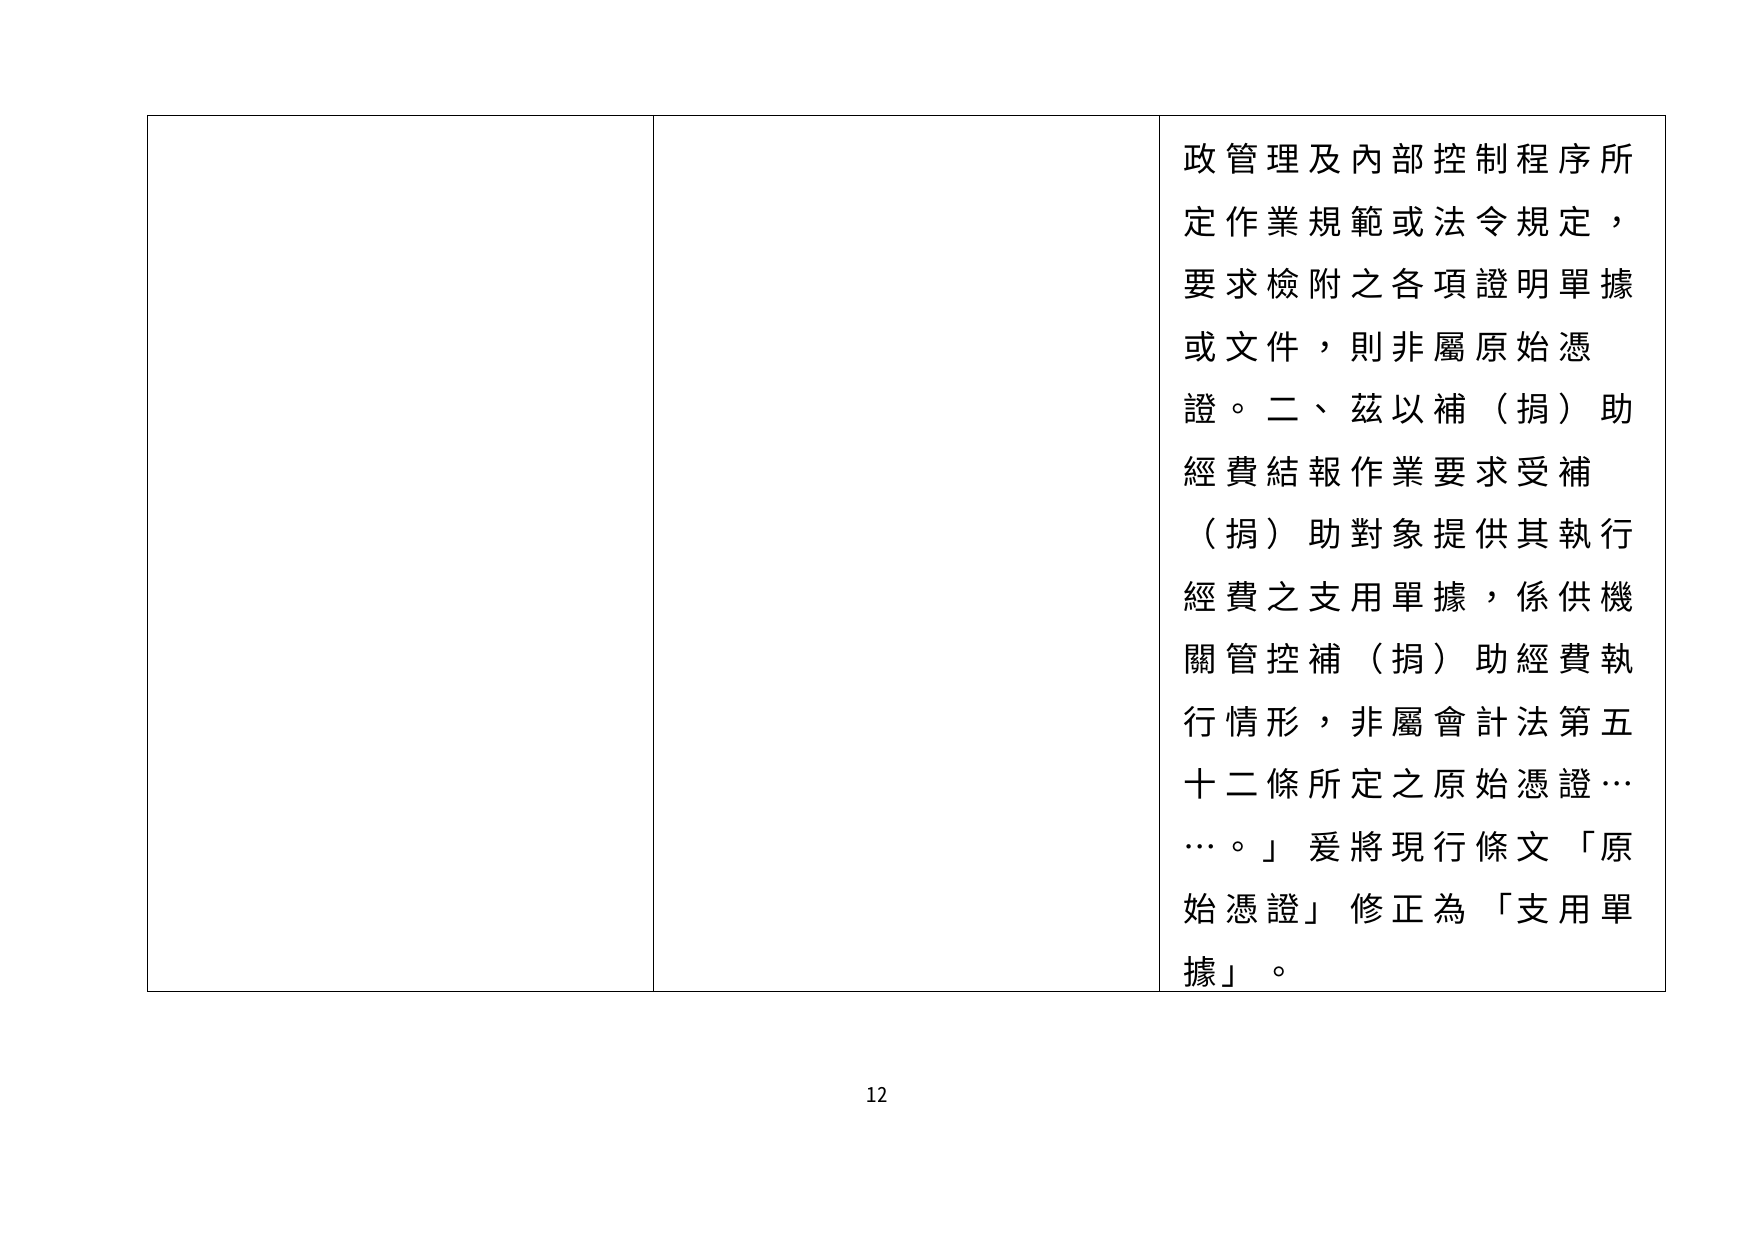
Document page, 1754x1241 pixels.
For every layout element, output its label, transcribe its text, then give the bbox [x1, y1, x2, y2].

table_cell [148, 116, 653, 991]
table_cell 政管理及內部控制程序所定作業規範或法令規定，要求檢附之各項證明單據或文件，則非屬原始憑證。二、茲以補（捐）助經費結報作業要求受補（捐）助對象提供其執行經費之支用單據，係供機關管控補（捐）助經費執行情形，非屬會計法第五十二條所定之原始憑證……。」爰將現行條文「原始憑證」修正為「支用單據」。 [1160, 116, 1665, 991]
table_cell [654, 116, 1159, 991]
